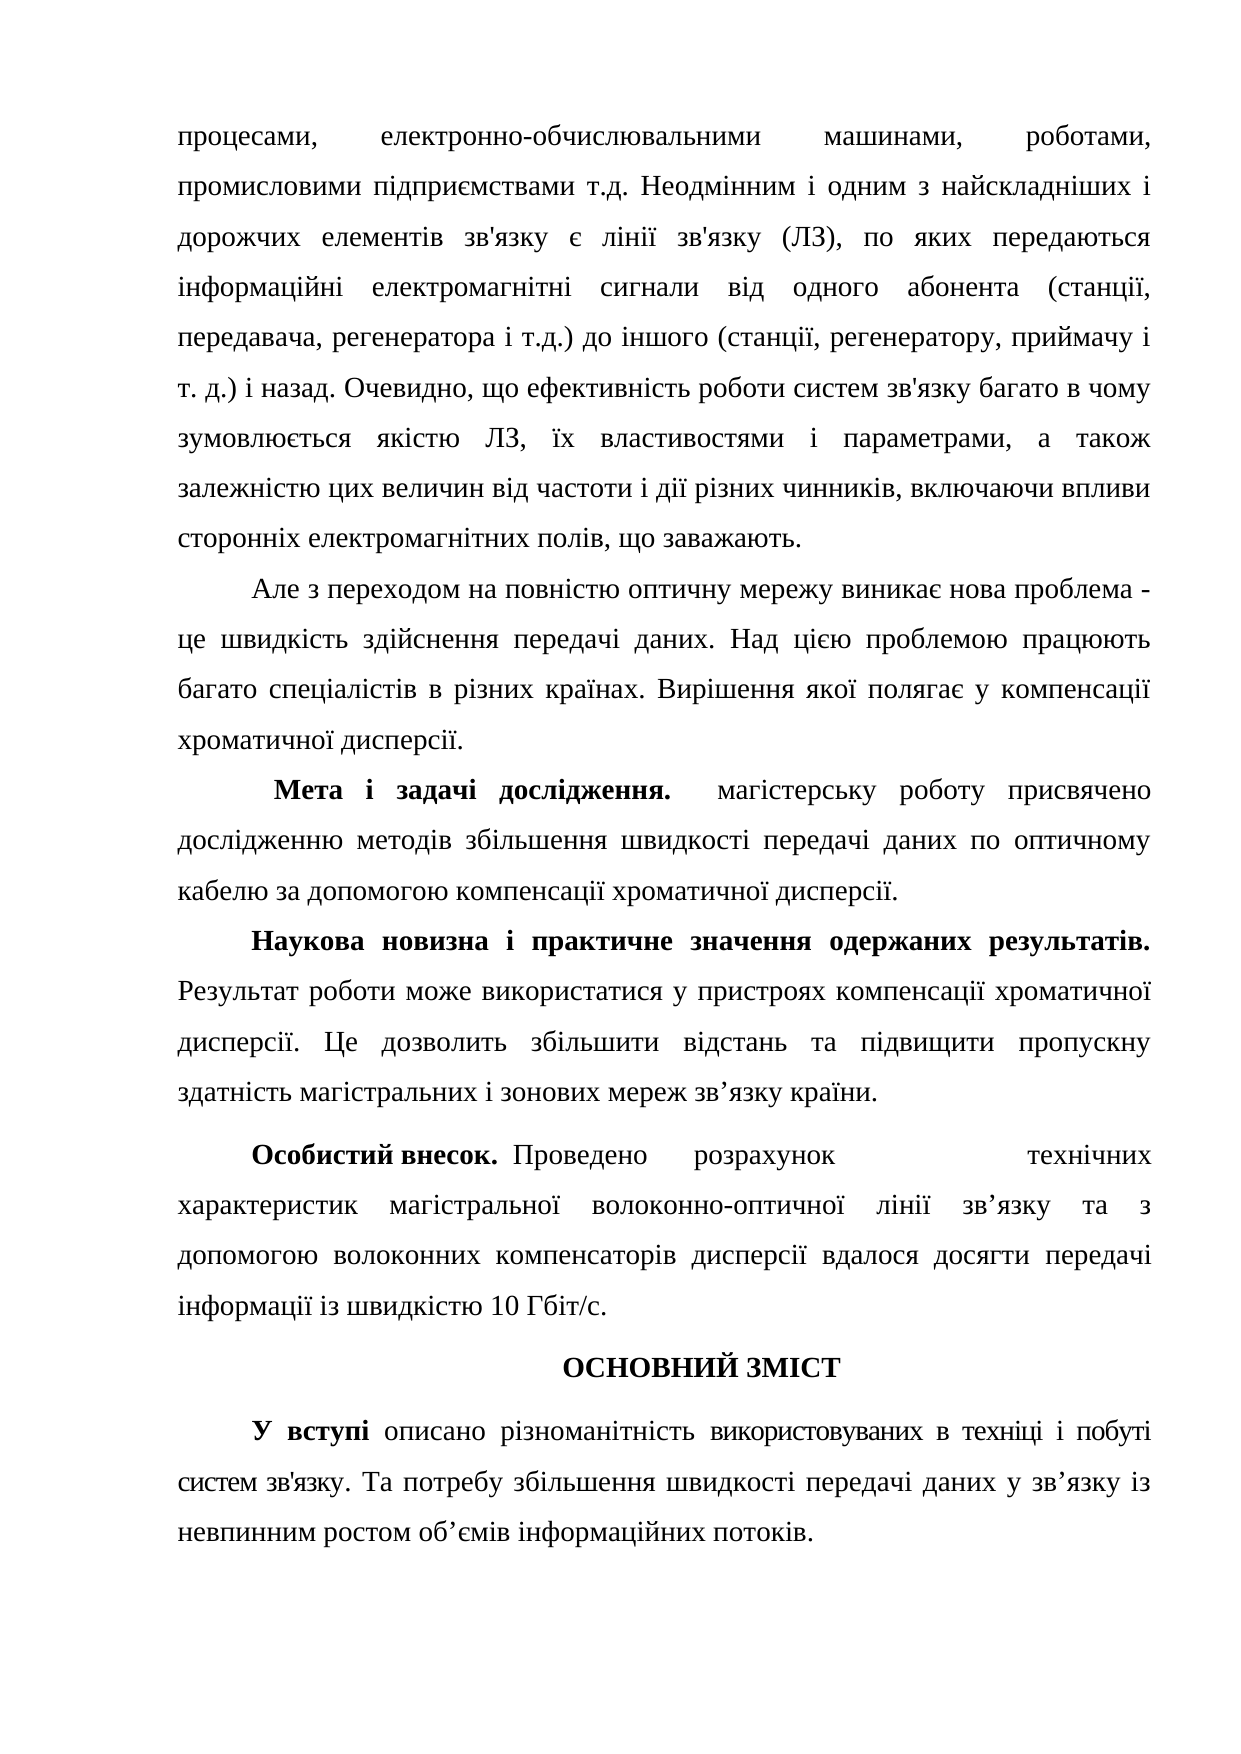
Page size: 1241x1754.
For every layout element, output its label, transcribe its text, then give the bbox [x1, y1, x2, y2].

text Особистий внесок. Проведено розрахунок технічних характеристик магістральної волоконно-оптичної лінії зв’язку та з допомогою волоконних компенсаторів дисперсії вдалося досягти передачі інформації із швидкістю 10 Гбіт/с. [177, 1137, 1152, 1321]
text процесами, електронно-обчислювальними машинами, роботами, промисловими підприємствами т.д. Неодмінним і одним з найскладніших і дорожчих елементів зв'язку є лінії зв'язку (ЛЗ), по яких передаються інформаційні електромагнітні сигнали від одного абонента (станції, передавача, регенератора і т.д.) до іншого (станції, регенератору, приймачу і т. д.) і назад. Очевидно, що ефективність роботи систем зв'язку багато в чому зумовлюється якістю ЛЗ, їх властивостями і параметрами, а також залежністю цих величин від частоти і дії різних чинників, включаючи впливи сторонніх електромагнітних полів, що заважають. [177, 118, 1152, 554]
text Мета і задачі дослідження. магістерську роботу присвячено дослідженню методів збільшення швидкості передачі даних по оптичному кабелю за допомогою компенсації хроматичної дисперсії. [177, 772, 1152, 906]
text У вступі описано різноманітність використовуваних в техніці і побуті систем зв'язку. Та потребу збільшення швидкості передачі даних у зв’язку із невпинним ростом об’ємів інформаційних потоків. [177, 1413, 1152, 1548]
text ОСНОВНИЙ ЗМІСТ [177, 1351, 1152, 1384]
text Наукова новизна і практичне значення одержаних результатів. Результат роботи може використатися у пристроях компенсації хроматичної дисперсії. Це дозволить збільшити відстань та підвищити пропускну здатність магістральних і зонових мереж зв’язку країни. [177, 923, 1152, 1108]
text Але з переходом на повністю оптичну мережу виникає нова проблема - це швидкість здійснення передачі даних. Над цією проблемою працюють багато спеціалістів в різних країнах. Вирішення якої полягає у компенсації хроматичної дисперсії. [177, 571, 1152, 755]
